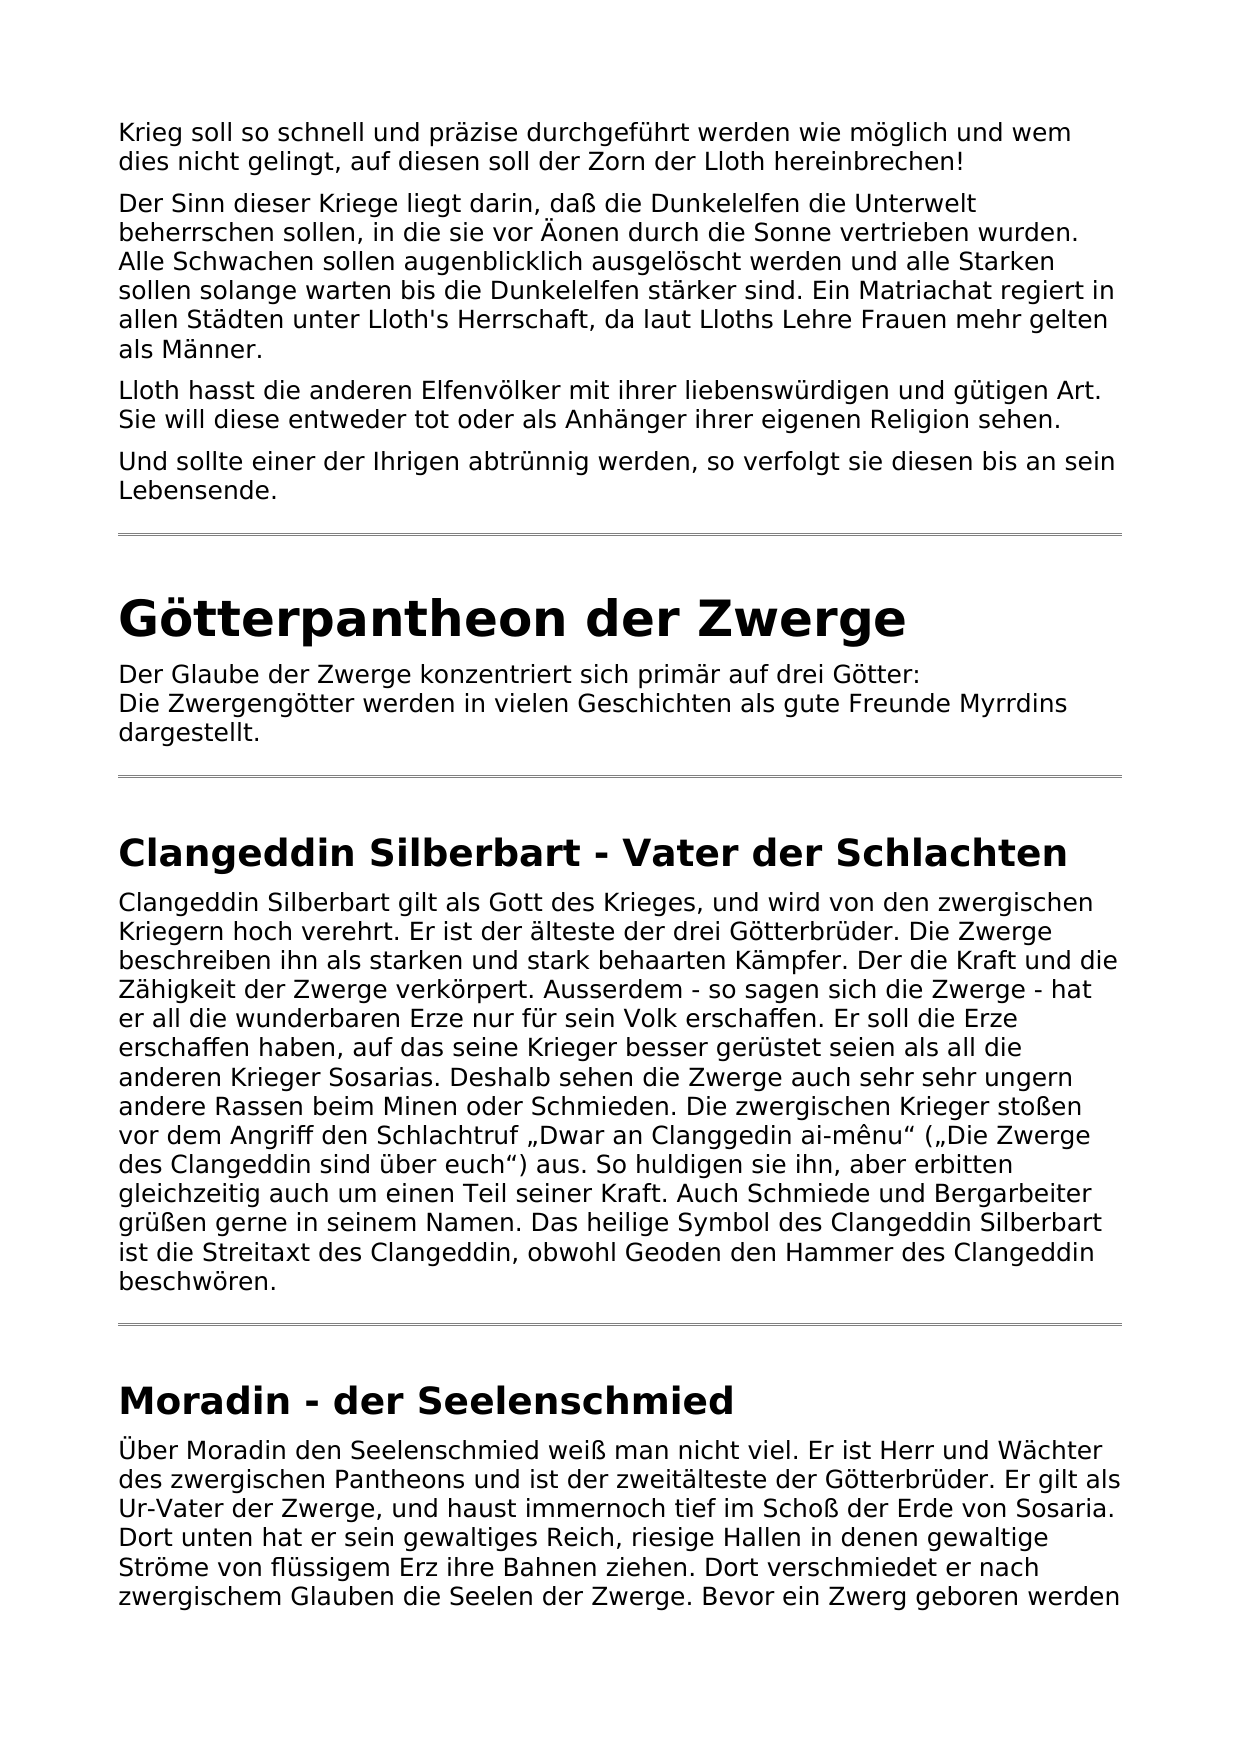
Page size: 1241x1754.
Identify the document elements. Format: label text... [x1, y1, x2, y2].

text Der Glaube der Zwerge konzentriert sich primär auf drei Götter: Die Zwergengötter werden in vielen Geschichten als gute Freunde Myrrdins dargestellt. [118, 660, 1122, 748]
text Lloth hasst die anderen Elfenvölker mit ihrer liebenswürdigen und gütigen Art. Sie will diese entweder tot oder als Anhänger ihrer eigenen Religion sehen. [118, 376, 1122, 435]
subtitle Moradin - der Seelenschmied [118, 1380, 1122, 1423]
text Über Moradin den Seelenschmied weiß man nicht viel. Er ist Herr und Wächter des zwergischen Pantheons und ist der zweitälteste der Götterbrüder. Er gilt als Ur-Vater der Zwerge, und haust immernoch tief im Schoß der Erde von Sosaria. Dort unten hat er sein gewaltiges Reich, riesige Hallen in denen gewaltige Ströme von flüssigem Erz ihre Bahnen ziehen. Dort verschmiedet er nach zwergischem Glauben die Seelen der Zwerge. Bevor ein Zwerg geboren werden [118, 1436, 1122, 1611]
text Krieg soll so schnell und präzise durchgeführt werden wie möglich und wem dies nicht gelingt, auf diesen soll der Zorn der Lloth hereinbrechen! [118, 118, 1122, 176]
text Der Sinn dieser Kriege liegt darin, daß die Dunkelelfen die Unterwelt beherrschen sollen, in die sie vor Äonen durch die Sonne vertrieben wurden. Alle Schwachen sollen augenblicklich ausgelöscht werden und alle Starken sollen solange warten bis die Dunkelelfen stärker sind. Ein Matriachat regiert in allen Städten unter Lloth's Herrschaft, da laut Lloths Lehre Frauen mehr gelten als Männer. [118, 189, 1122, 364]
subtitle Clangeddin Silberbart - Vater der Schlachten [118, 832, 1122, 875]
subtitle Götterpantheon der Zwerge [118, 589, 1122, 648]
text Clangeddin Silberbart gilt als Gott des Krieges, und wird von den zwergischen Kriegern hoch verehrt. Er ist der älteste der drei Götterbrüder. Die Zwerge beschreiben ihn als starken und stark behaarten Kämpfer. Der die Kraft und die Zähigkeit der Zwerge verkörpert. Ausserdem - so sagen sich die Zwerge - hat er all die wunderbaren Erze nur für sein Volk erschaffen. Er soll die Erze erschaffen haben, auf das seine Krieger besser gerüstet seien als all die anderen Krieger Sosarias. Deshalb sehen die Zwerge auch sehr sehr ungern andere Rassen beim Minen oder Schmieden. Die zwergischen Krieger stoßen vor dem Angriff den Schlachtruf „Dwar an Clanggedin ai-mênu“ („Die Zwerge des Clangeddin sind über euch“) aus. So huldigen sie ihn, aber erbitten gleichzeitig auch um einen Teil seiner Kraft. Auch Schmiede und Bergarbeiter grüßen gerne in seinem Namen. Das heilige Symbol des Clangeddin Silberbart ist die Streitaxt des Clangeddin, obwohl Geoden den Hammer des Clangeddin beschwören. [118, 888, 1122, 1296]
text Und sollte einer der Ihrigen abtrünnig werden, so verfolgt sie diesen bis an sein Lebensende. [118, 447, 1122, 506]
